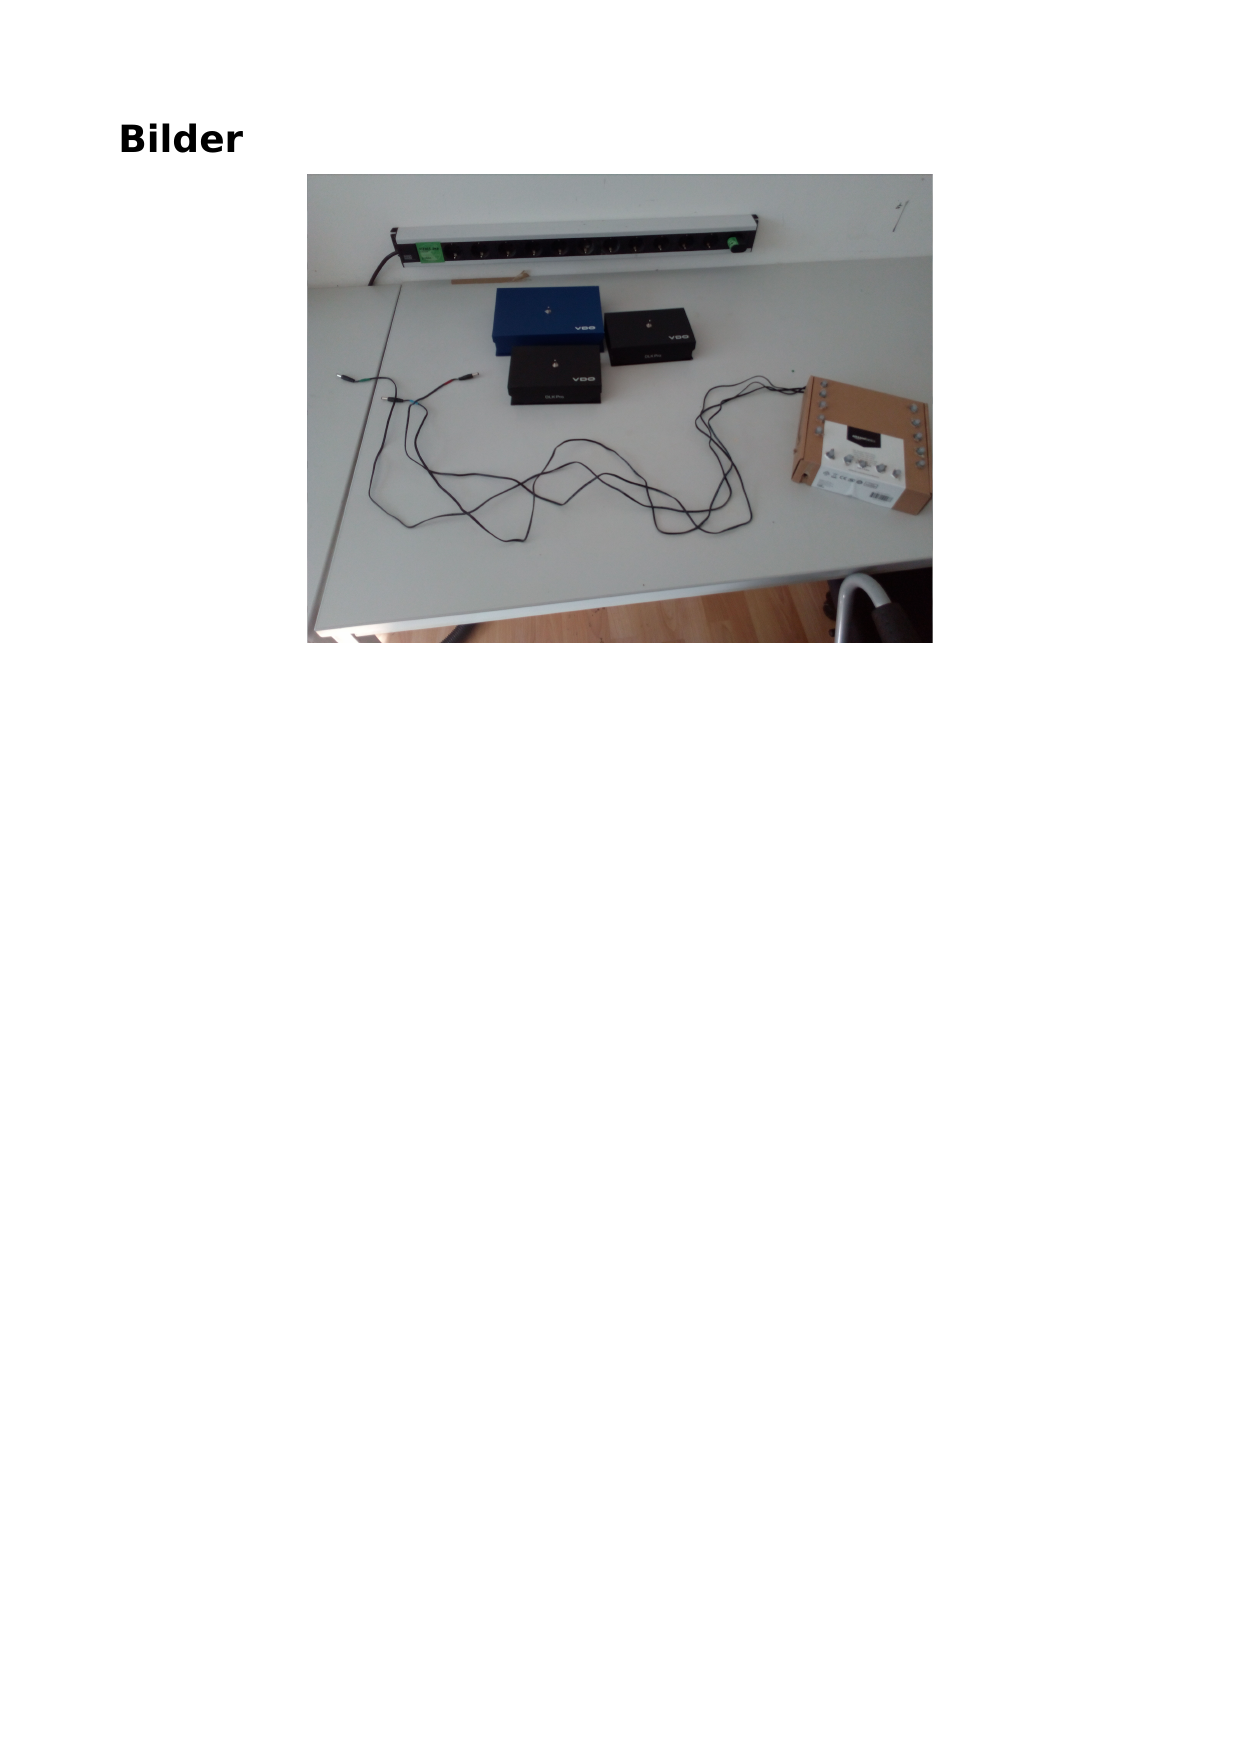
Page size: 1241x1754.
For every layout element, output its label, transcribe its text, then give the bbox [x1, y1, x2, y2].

subtitle Bilder [118, 118, 1122, 162]
picture [307, 174, 933, 643]
